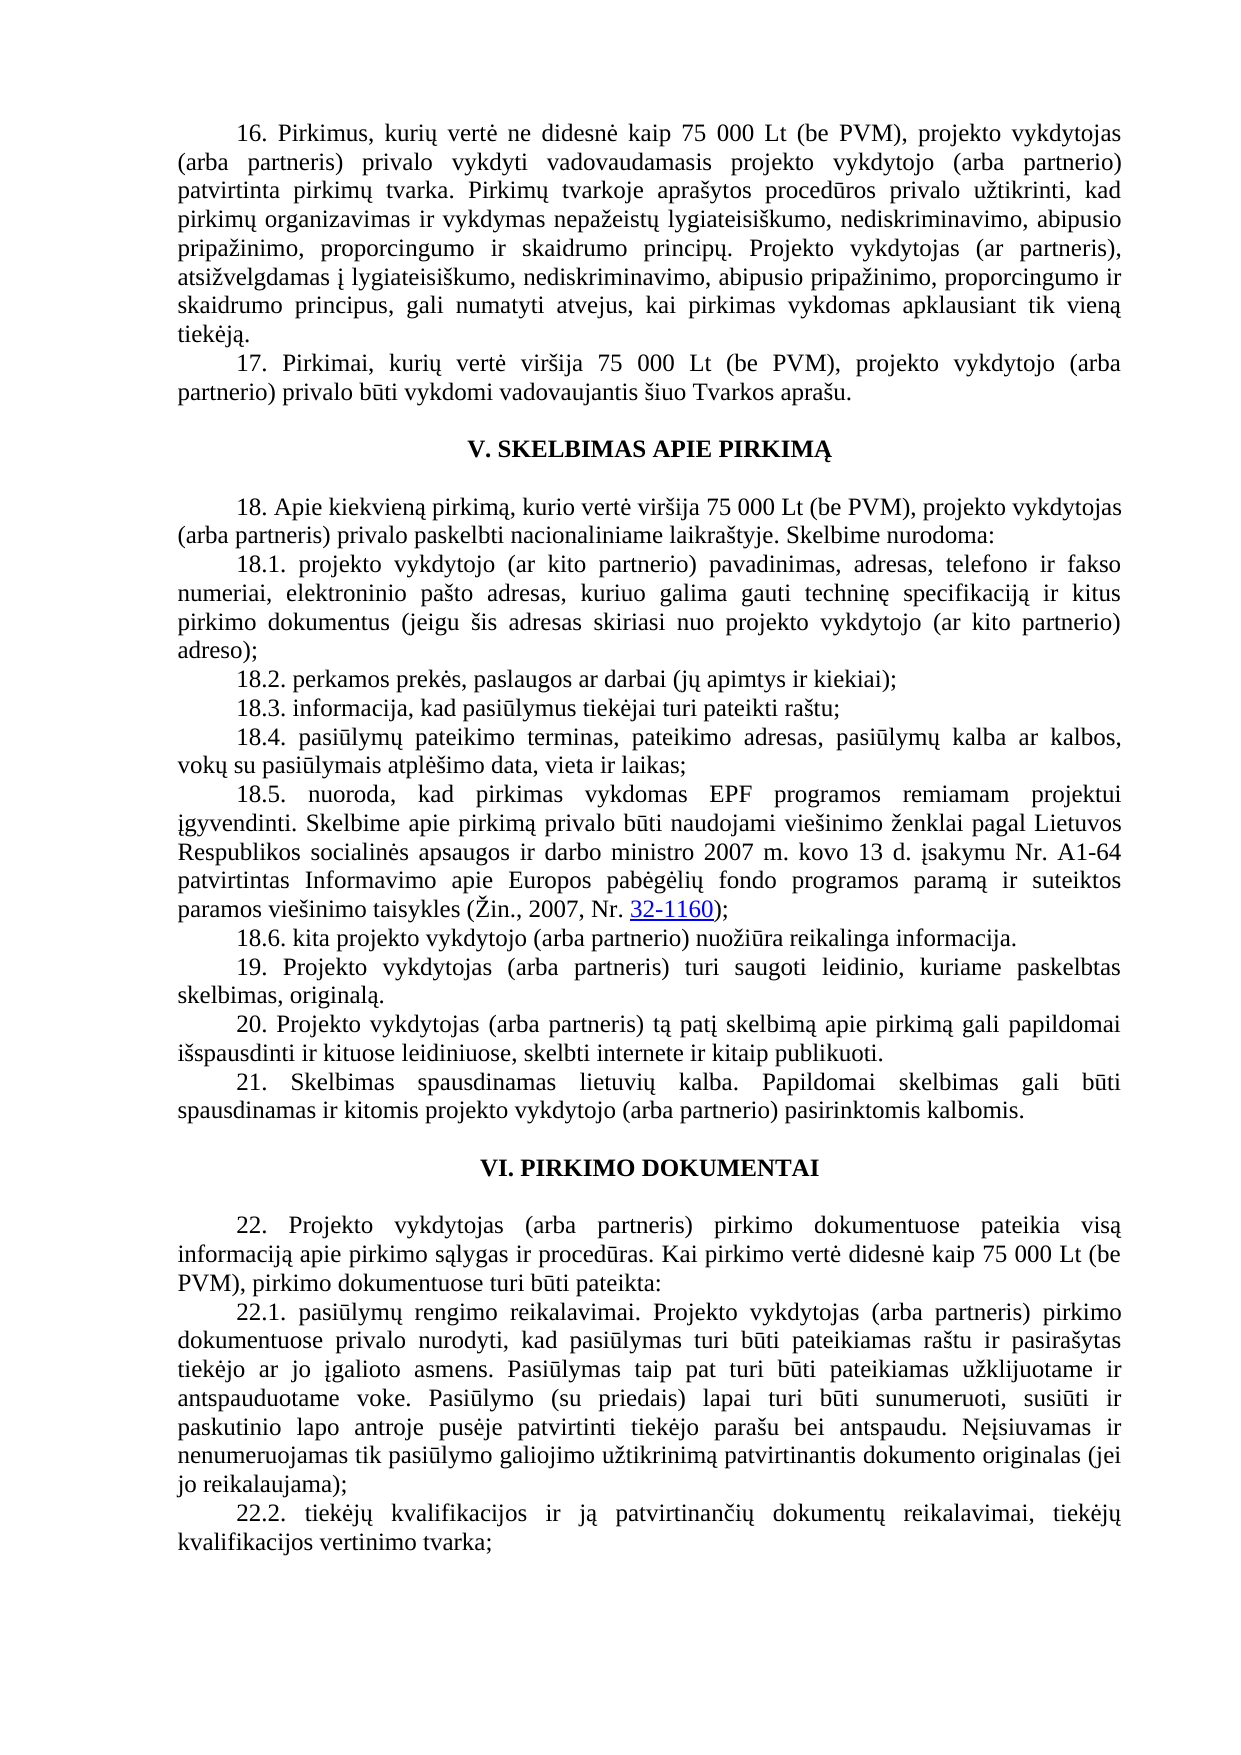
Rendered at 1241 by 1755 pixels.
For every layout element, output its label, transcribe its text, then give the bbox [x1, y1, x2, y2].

text V. SKELBIMAS APIE PIRKIMĄ [177, 434, 1122, 463]
text 20. Projekto vykdytojas (arba partneris) tą patį skelbimą apie pirkimą gali papildomai išspausdinti ir kituose leidiniuose, skelbti internete ir kitaip publikuoti. [177, 1009, 1122, 1067]
text 22. Projekto vykdytojas (arba partneris) pirkimo dokumentuose pateikia visą informaciją apie pirkimo sąlygas ir procedūras. Kai pirkimo vertė didesnė kaip 75 000 Lt (be PVM), pirkimo dokumentuose turi būti pateikta: [177, 1211, 1122, 1297]
text 18.6. kita projekto vykdytojo (arba partnerio) nuožiūra reikalinga informacija. [177, 923, 1122, 952]
text 19. Projekto vykdytojas (arba partneris) turi saugoti leidinio, kuriame paskelbtas skelbimas, originalą. [177, 952, 1122, 1009]
text 17. Pirkimai, kurių vertė viršija 75 000 Lt (be PVM), projekto vykdytojo (arba partnerio) privalo būti vykdomi vadovaujantis šiuo Tvarkos aprašu. [177, 348, 1122, 406]
text VI. PIRKIMO DOKUMENTAI [177, 1153, 1122, 1182]
text 22.2. tiekėjų kvalifikacijos ir ją patvirtinančių dokumentų reikalavimai, tiekėjų kvalifikacijos vertinimo tvarka; [177, 1498, 1122, 1556]
text 18.3. informacija, kad pasiūlymus tiekėjai turi pateikti raštu; [177, 693, 1122, 722]
text 22.1. pasiūlymų rengimo reikalavimai. Projekto vykdytojas (arba partneris) pirkimo dokumentuose privalo nurodyti, kad pasiūlymas turi būti pateikiamas raštu ir pasirašytas tiekėjo ar jo įgalioto asmens. Pasiūlymas taip pat turi būti pateikiamas užklijuotame ir antspauduotame voke. Pasiūlymo (su priedais) lapai turi būti sunumeruoti, susiūti ir paskutinio lapo antroje pusėje patvirtinti tiekėjo parašu bei antspaudu. Neįsiuvamas ir nenumeruojamas tik pasiūlymo galiojimo užtikrinimą patvirtinantis dokumento originalas (jei jo reikalaujama); [177, 1297, 1122, 1498]
text 18.4. pasiūlymų pateikimo terminas, pateikimo adresas, pasiūlymų kalba ar kalbos, vokų su pasiūlymais atplėšimo data, vieta ir laikas; [177, 722, 1122, 779]
text 18.5. nuoroda, kad pirkimas vykdomas EPF programos remiamam projektui įgyvendinti. Skelbime apie pirkimą privalo būti naudojami viešinimo ženklai pagal Lietuvos Respublikos socialinės apsaugos ir darbo ministro 2007 m. kovo 13 d. įsakymu Nr. A1-64 patvirtintas Informavimo apie Europos pabėgėlių fondo programos paramą ir suteiktos paramos viešinimo taisykles (Žin., 2007, Nr. 32-1160); [177, 779, 1122, 923]
text 18.1. projekto vykdytojo (ar kito partnerio) pavadinimas, adresas, telefono ir fakso numeriai, elektroninio pašto adresas, kuriuo galima gauti techninę specifikaciją ir kitus pirkimo dokumentus (jeigu šis adresas skiriasi nuo projekto vykdytojo (ar kito partnerio) adreso); [177, 549, 1122, 664]
text 21. Skelbimas spausdinamas lietuvių kalba. Papildomai skelbimas gali būti spausdinamas ir kitomis projekto vykdytojo (arba partnerio) pasirinktomis kalbomis. [177, 1067, 1122, 1124]
text 18. Apie kiekvieną pirkimą, kurio vertė viršija 75 000 Lt (be PVM), projekto vykdytojas (arba partneris) privalo paskelbti nacionaliniame laikraštyje. Skelbime nurodoma: [177, 492, 1122, 549]
text 16. Pirkimus, kurių vertė ne didesnė kaip 75 000 Lt (be PVM), projekto vykdytojas (arba partneris) privalo vykdyti vadovaudamasis projekto vykdytojo (arba partnerio) patvirtinta pirkimų tvarka. Pirkimų tvarkoje aprašytos procedūros privalo užtikrinti, kad pirkimų organizavimas ir vykdymas nepažeistų lygiateisiškumo, nediskriminavimo, abipusio pripažinimo, proporcingumo ir skaidrumo principų. Projekto vykdytojas (ar partneris), atsižvelgdamas į lygiateisiškumo, nediskriminavimo, abipusio pripažinimo, proporcingumo ir skaidrumo principus, gali numatyti atvejus, kai pirkimas vykdomas apklausiant tik vieną tiekėją. [177, 118, 1122, 348]
text 18.2. perkamos prekės, paslaugos ar darbai (jų apimtys ir kiekiai); [177, 664, 1122, 693]
